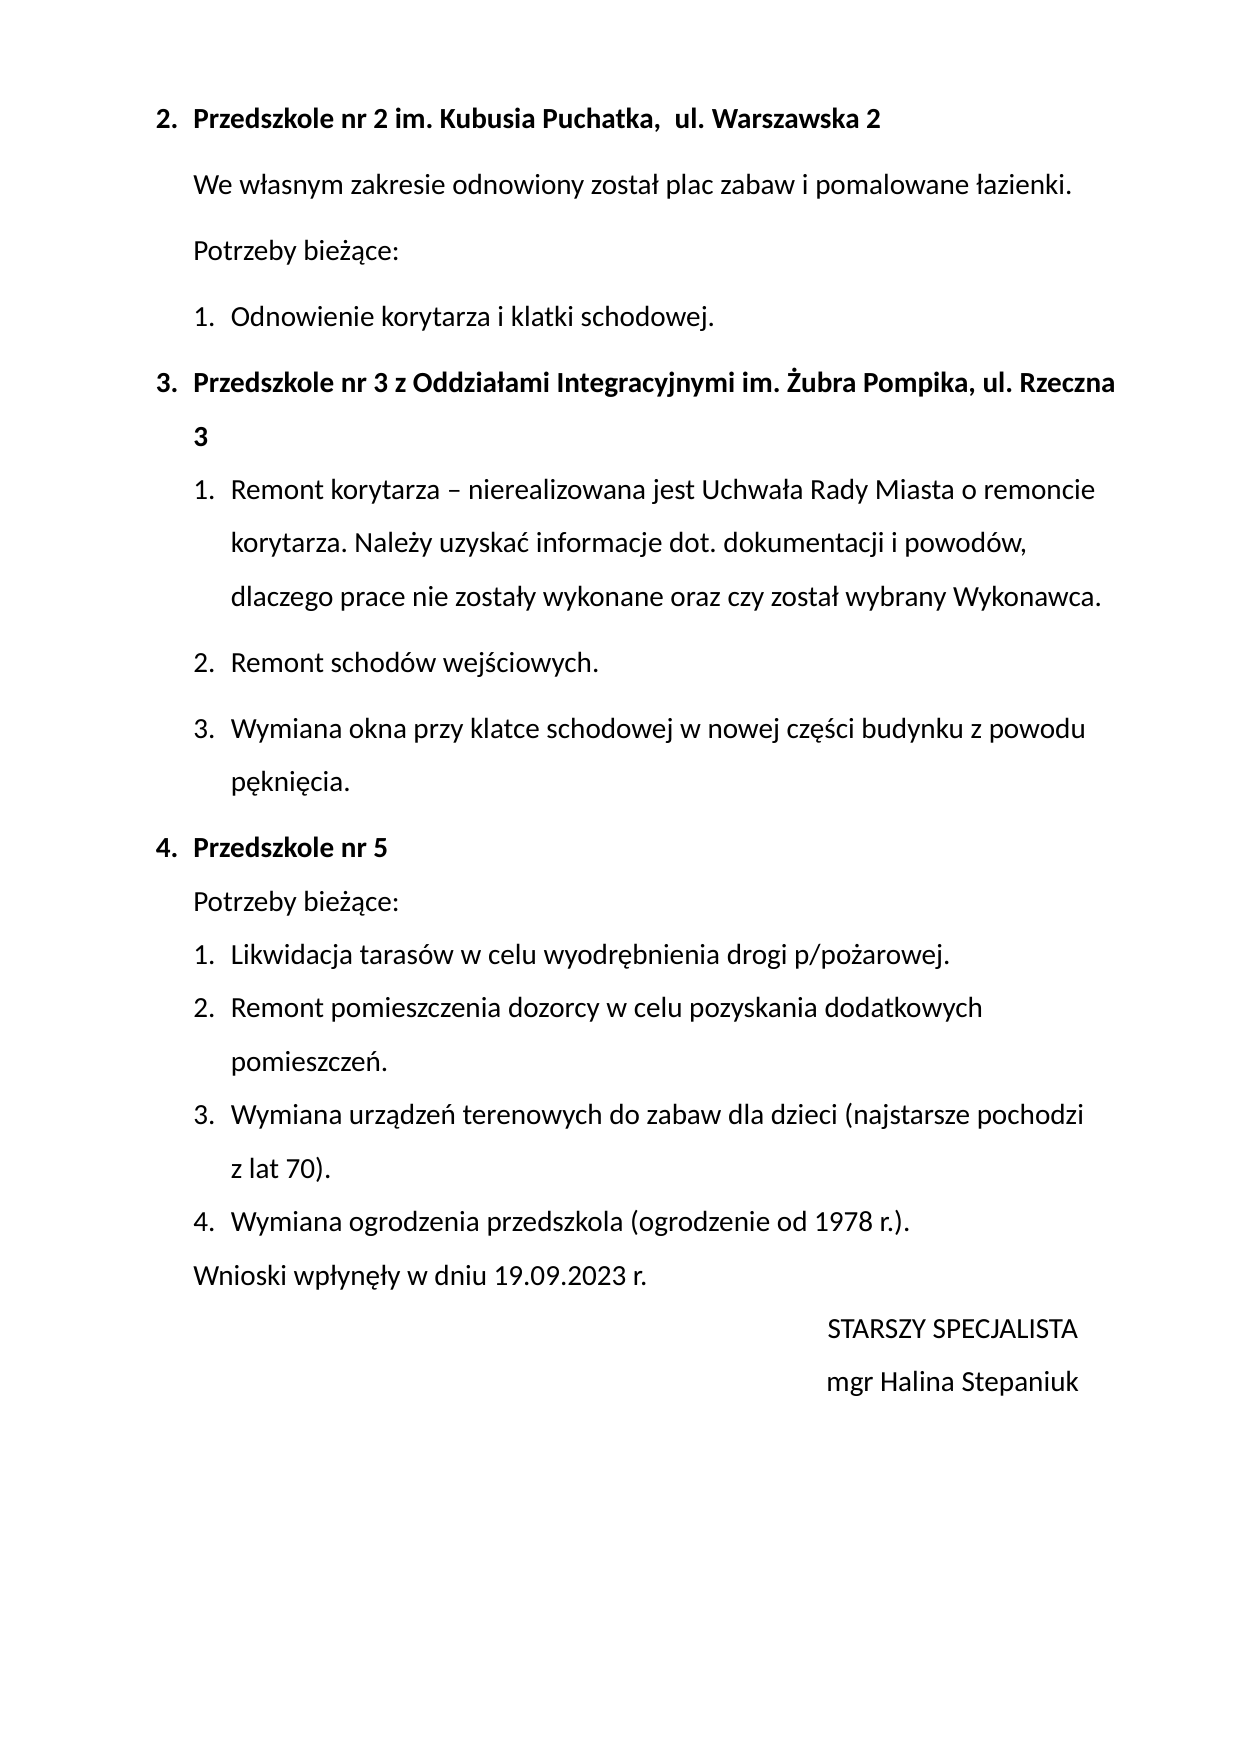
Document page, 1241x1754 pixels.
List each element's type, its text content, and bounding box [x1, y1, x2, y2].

list Wymiana okna przy klatce schodowej w nowej części budynku z powodu pęknięcia. [193, 710, 1122, 799]
list Remont korytarza – nierealizowana jest Uchwała Rady Miasta o remoncie korytarza. Należy uzyskać informacje dot. dokumentacji i powodów, dlaczego prace nie zostały wykonane oraz czy został wybrany Wykonawca. [193, 471, 1122, 613]
list Przedszkole nr 3 z Oddziałami Integracyjnymi im. Żubra Pompika, ul. Rzeczna 3 [156, 364, 1122, 453]
list Remont pomieszczenia dozorcy w celu pozyskania dodatkowych pomieszczeń. [193, 989, 1122, 1078]
list Wymiana ogrodzenia przedszkola (ogrodzenie od 1978 r.). [193, 1203, 1122, 1239]
list Wymiana urządzeń terenowych do zabaw dla dzieci (najstarsze pochodzi z lat 70). [193, 1096, 1122, 1185]
list We własnym zakresie odnowiony został plac zabaw i pomalowane łazienki. [156, 166, 1122, 202]
list Przedszkole nr 2 im. Kubusia Puchatka, ul. Warszawska 2 [156, 100, 1122, 136]
list Likwidacja tarasów w celu wyodrębnienia drogi p/pożarowej. [193, 936, 1122, 972]
list Wnioski wpłynęły w dniu 19.09.2023 r. [156, 1257, 1122, 1292]
list Potrzeby bieżące: [156, 232, 1122, 268]
text mgr Halina Stepaniuk [783, 1363, 1122, 1399]
list Potrzeby bieżące: [156, 883, 1122, 918]
list Przedszkole nr 5 [156, 829, 1122, 865]
list Odnowienie korytarza i klatki schodowej. [193, 298, 1122, 334]
text STARSZY SPECJALISTA [783, 1310, 1122, 1346]
list Remont schodów wejściowych. [193, 644, 1122, 679]
